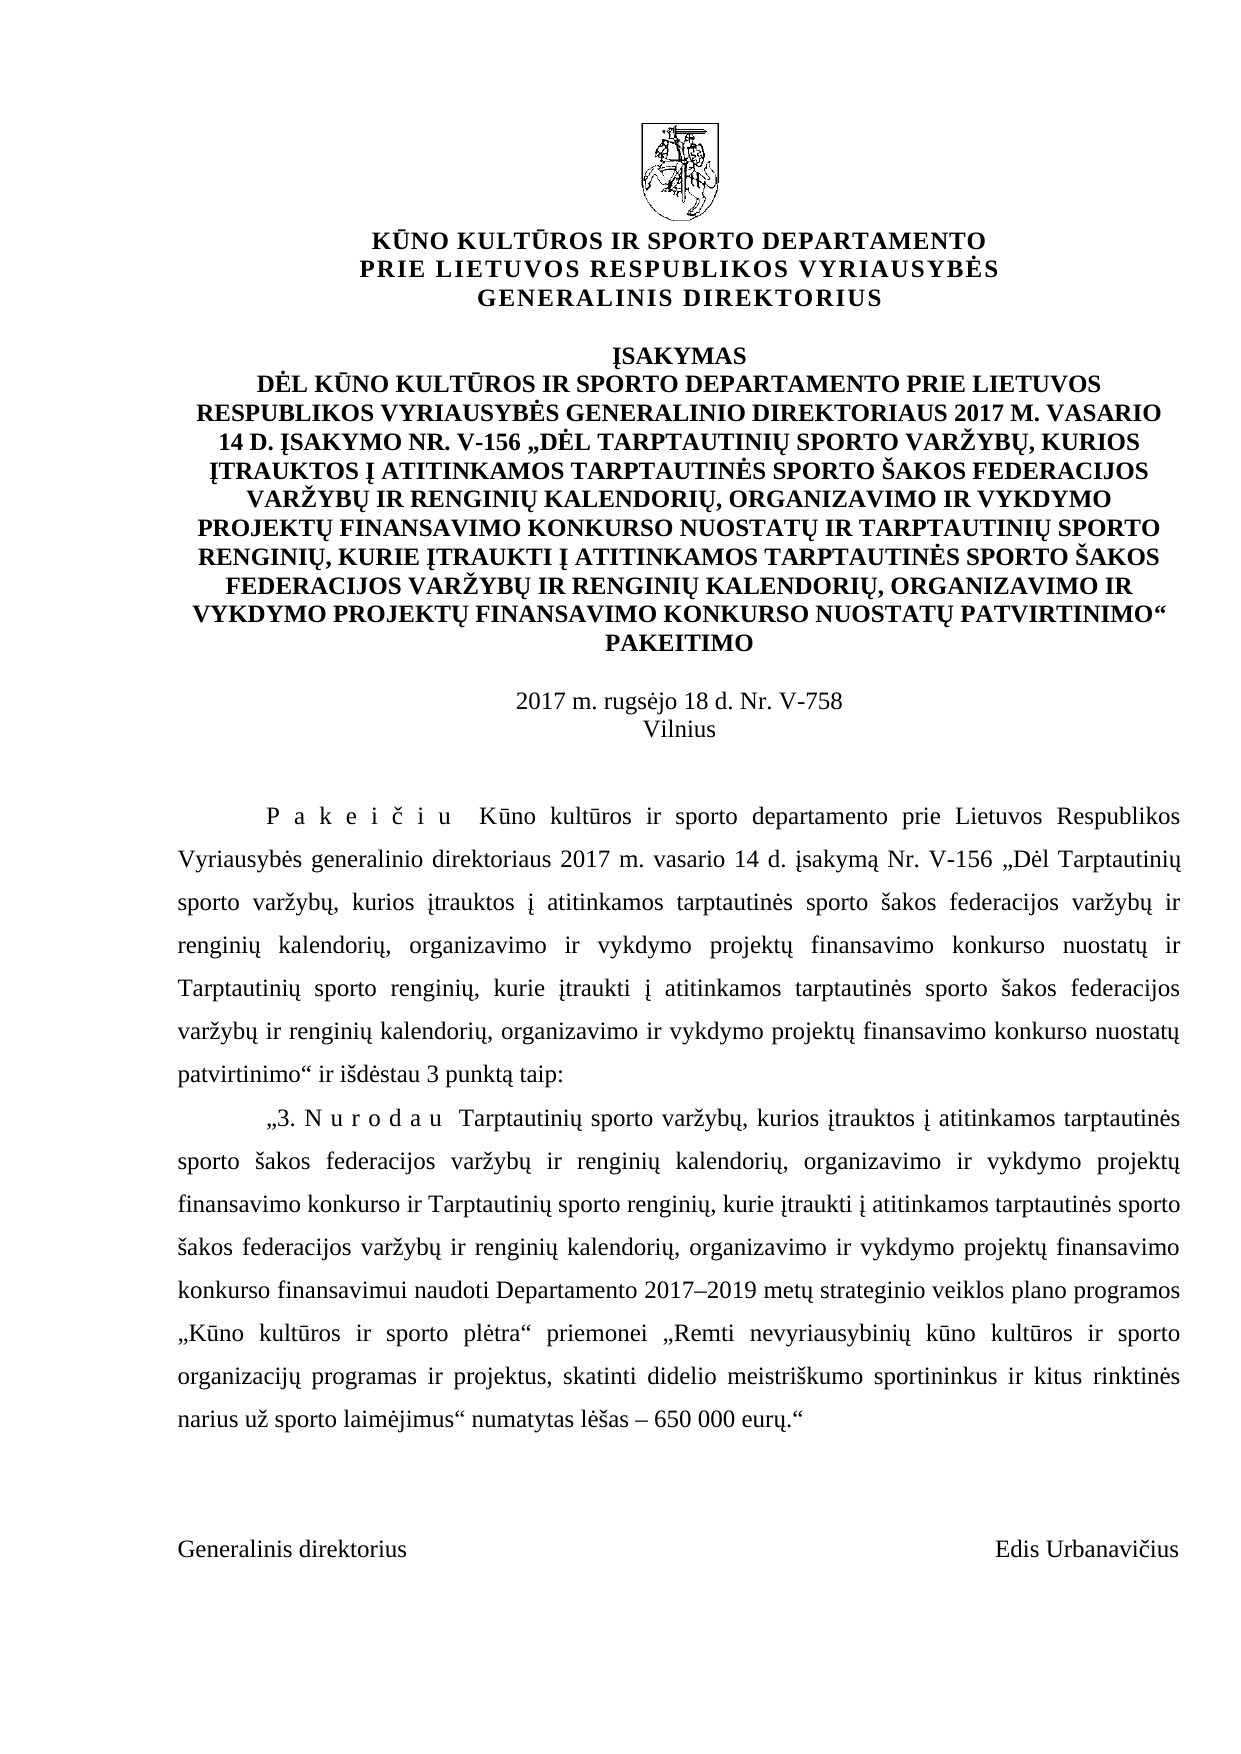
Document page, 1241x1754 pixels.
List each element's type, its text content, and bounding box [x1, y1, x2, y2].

text Įsakymas [177, 341, 1181, 369]
text Generalinis direktorius [177, 283, 1181, 312]
text „3. N u r o d a u Tarptautinių sporto varžybų, kurios įtrauktos į atitinkamos tarptautinės sporto šakos federacijos varžybų ir renginių kalendorių, organizavimo ir vykdymo projektų finansavimo konkurso ir Tarptautinių sporto renginių, kurie įtraukti į atitinkamos tarptautinės sporto šakos federacijos varžybų ir renginių kalendorių, organizavimo ir vykdymo projektų finansavimo konkurso finansavimui naudoti Departamento 2017–2019 metų strateginio veiklos plano programos „Kūno kultūros ir sporto plėtra“ priemonei „Remti nevyriausybinių kūno kultūros ir sporto organizacijų programas ir projektus, skatinti didelio meistriškumo sportininkus ir kitus rinktinės narius už sporto laimėjimus“ numatytas lėšas – 650 000 eurų.“ [177, 1103, 1181, 1433]
text PRIE LIETUVOS RESPUBLIKOS VYRIAUSYBĖS [177, 254, 1181, 283]
text 2017 m. rugsėjo 18 d. Nr. V-758 [177, 686, 1181, 714]
text Vilnius [177, 714, 1181, 743]
text Generalinis direktorius Edis Urbanavičius [177, 1534, 1181, 1563]
text P a k e i č i u Kūno kultūros ir sporto departamento prie Lietuvos Respublikos Vyriausybės generalinio direktoriaus 2017 m. vasario 14 d. įsakymą Nr. V-156 „Dėl Tarptautinių sporto varžybų, kurios įtrauktos į atitinkamos tarptautinės sporto šakos federacijos varžybų ir renginių kalendorių, organizavimo ir vykdymo projektų finansavimo konkurso nuostatų ir Tarptautinių sporto renginių, kurie įtraukti į atitinkamos tarptautinės sporto šakos federacijos varžybų ir renginių kalendorių, organizavimo ir vykdymo projektų finansavimo konkurso nuostatų patvirtinimo“ ir išdėstau 3 punktą taip: [177, 801, 1181, 1088]
text KŪNO KULTŪROS IR SPORTO DEPARTAMENTO [177, 226, 1181, 254]
text dėl KŪNO KULTŪROS IR SPORTO DEPARTAMENTO PRIE LIETUVOS RESPUBLIKOS VYRIAUSYBĖS GENERALINIO DIREKTORIAUS 2017 M. vasario 14 d. ĮSAKYMO NR. V-156 „DĖL TARPTAUTINIŲ SPORTO VARŽYBŲ, KURIOS ĮTRAUKTOS Į ATITINKAMOS TARPTAUTINĖS SPORTO ŠAKOS FEDERACIJOS VARŽYBŲ IR RENGINIŲ KALENDORIŲ, ORGANIZAVIMO IR VYKDYMO PROJEKTŲ FINANSAVIMO KONKURSO NUOSTATŲ IR TARPTAUTINIŲ SPORTO RENGINIŲ, KURIE ĮTRAUKTI Į ATITINKAMOS TARPTAUTINĖS SPORTO ŠAKOS FEDERACIJOS VARŽYBŲ IR RENGINIŲ KALENDORIŲ, ORGANIZAVIMO IR VYKDYMO PROJEKTŲ FINANSAVIMO KONKURSO NUOSTATŲ PATVIRTINIMO“ PAKEITIMO [177, 369, 1181, 657]
